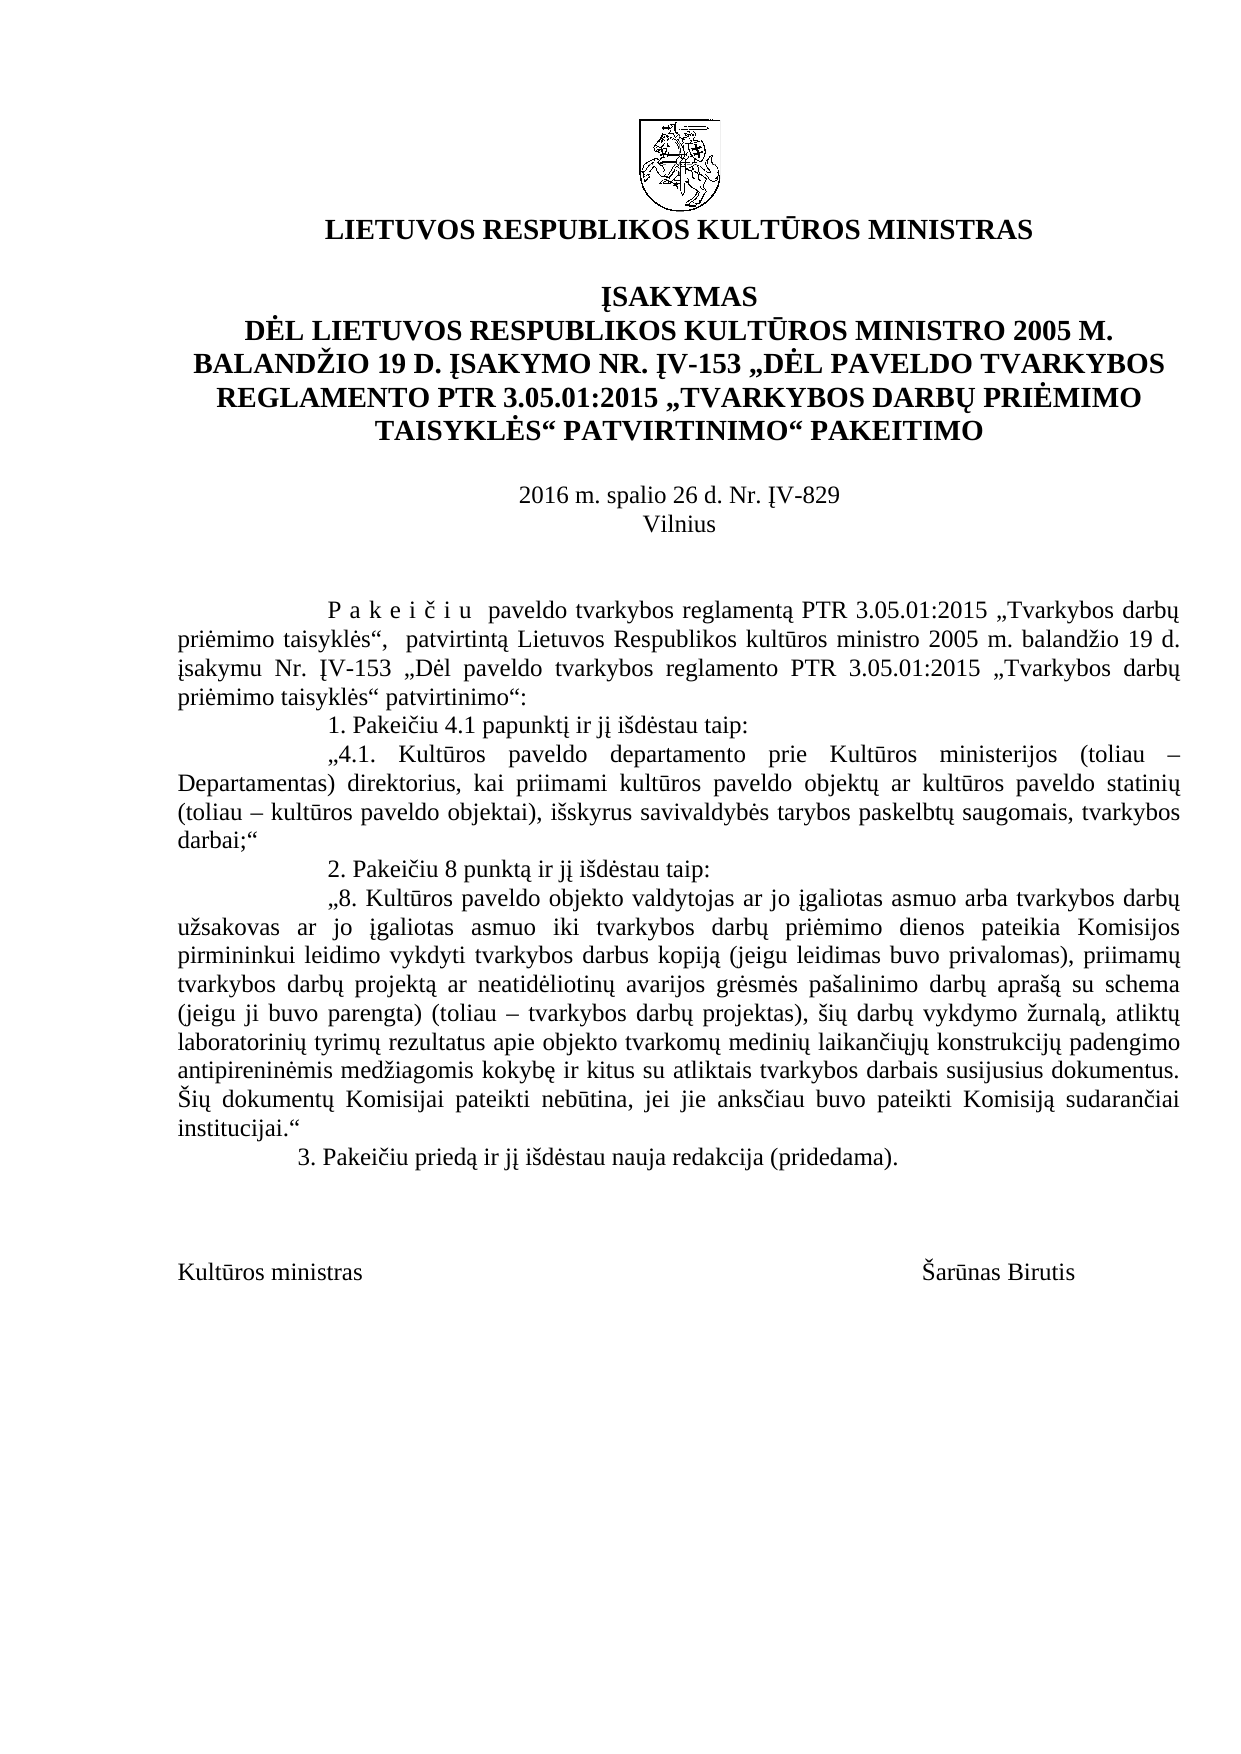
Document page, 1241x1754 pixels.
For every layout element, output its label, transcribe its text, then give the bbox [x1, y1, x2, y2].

text LIETUVOS RESPUBLIKOS KULTŪROS MINISTRAS [177, 212, 1181, 246]
text ĮSAKYMAS [177, 279, 1181, 313]
text 2016 m. spalio 26 d. Nr. ĮV-829 [177, 480, 1181, 509]
text „8. Kultūros paveldo objekto valdytojas ar jo įgaliotas asmuo arba tvarkybos darbų užsakovas ar jo įgaliotas asmuo iki tvarkybos darbų priėmimo dienos pateikia Komisijos pirmininkui leidimo vykdyti tvarkybos darbus kopiją (jeigu leidimas buvo privalomas), priimamų tvarkybos darbų projektą ar neatidėliotinų avarijos grėsmės pašalinimo darbų aprašą su schema (jeigu ji buvo parengta) (toliau – tvarkybos darbų projektas), šių darbų vykdymo žurnalą, atliktų laboratorinių tyrimų rezultatus apie objekto tvarkomų medinių laikančiųjų konstrukcijų padengimo antipireninėmis medžiagomis kokybę ir kitus su atliktais tvarkybos darbais susijusius dokumentus. Šių dokumentų Komisijai pateikti nebūtina, jei jie anksčiau buvo pateikti Komisiją sudarančiai institucijai.“ [177, 883, 1181, 1142]
text P a k e i č i u paveldo tvarkybos reglamentą PTR 3.05.01:2015 „Tvarkybos darbų priėmimo taisyklės“, patvirtintą Lietuvos Respublikos kultūros ministro 2005 m. balandžio 19 d. įsakymu Nr. ĮV-153 „Dėl paveldo tvarkybos reglamento PTR 3.05.01:2015 „Tvarkybos darbų priėmimo taisyklės“ patvirtinimo“: [177, 595, 1181, 710]
text 2. Pakeičiu 8 punktą ir jį išdėstau taip: [177, 854, 1181, 883]
text Vilnius [177, 509, 1181, 538]
text „4.1. Kultūros paveldo departamento prie Kultūros ministerijos (toliau – Departamentas) direktorius, kai priimami kultūros paveldo objektų ar kultūros paveldo statinių (toliau – kultūros paveldo objektai), išskyrus savivaldybės tarybos paskelbtų saugomais, tvarkybos darbai;“ [177, 739, 1181, 854]
text 3. Pakeičiu priedą ir jį išdėstau nauja redakcija (pridedama). [177, 1142, 1181, 1170]
text Kultūros ministras Šarūnas Birutis [177, 1257, 1181, 1285]
text 1. Pakeičiu 4.1 papunktį ir jį išdėstau taip: [177, 710, 1181, 739]
text DĖL LIETUVOS RESPUBlikos kultūros ministro 2005 m. balandžio 19 d. įsakymo nr. įv-153 „DĖL PAVELDO TVARKYBOS REGLAMENTO PTR 3.05.01:2015 „TVARKYBOS DARBŲ PRIĖMIMO TAISYKLĖS“ PATVIRTINIMO“ pakeitimo [177, 313, 1181, 447]
